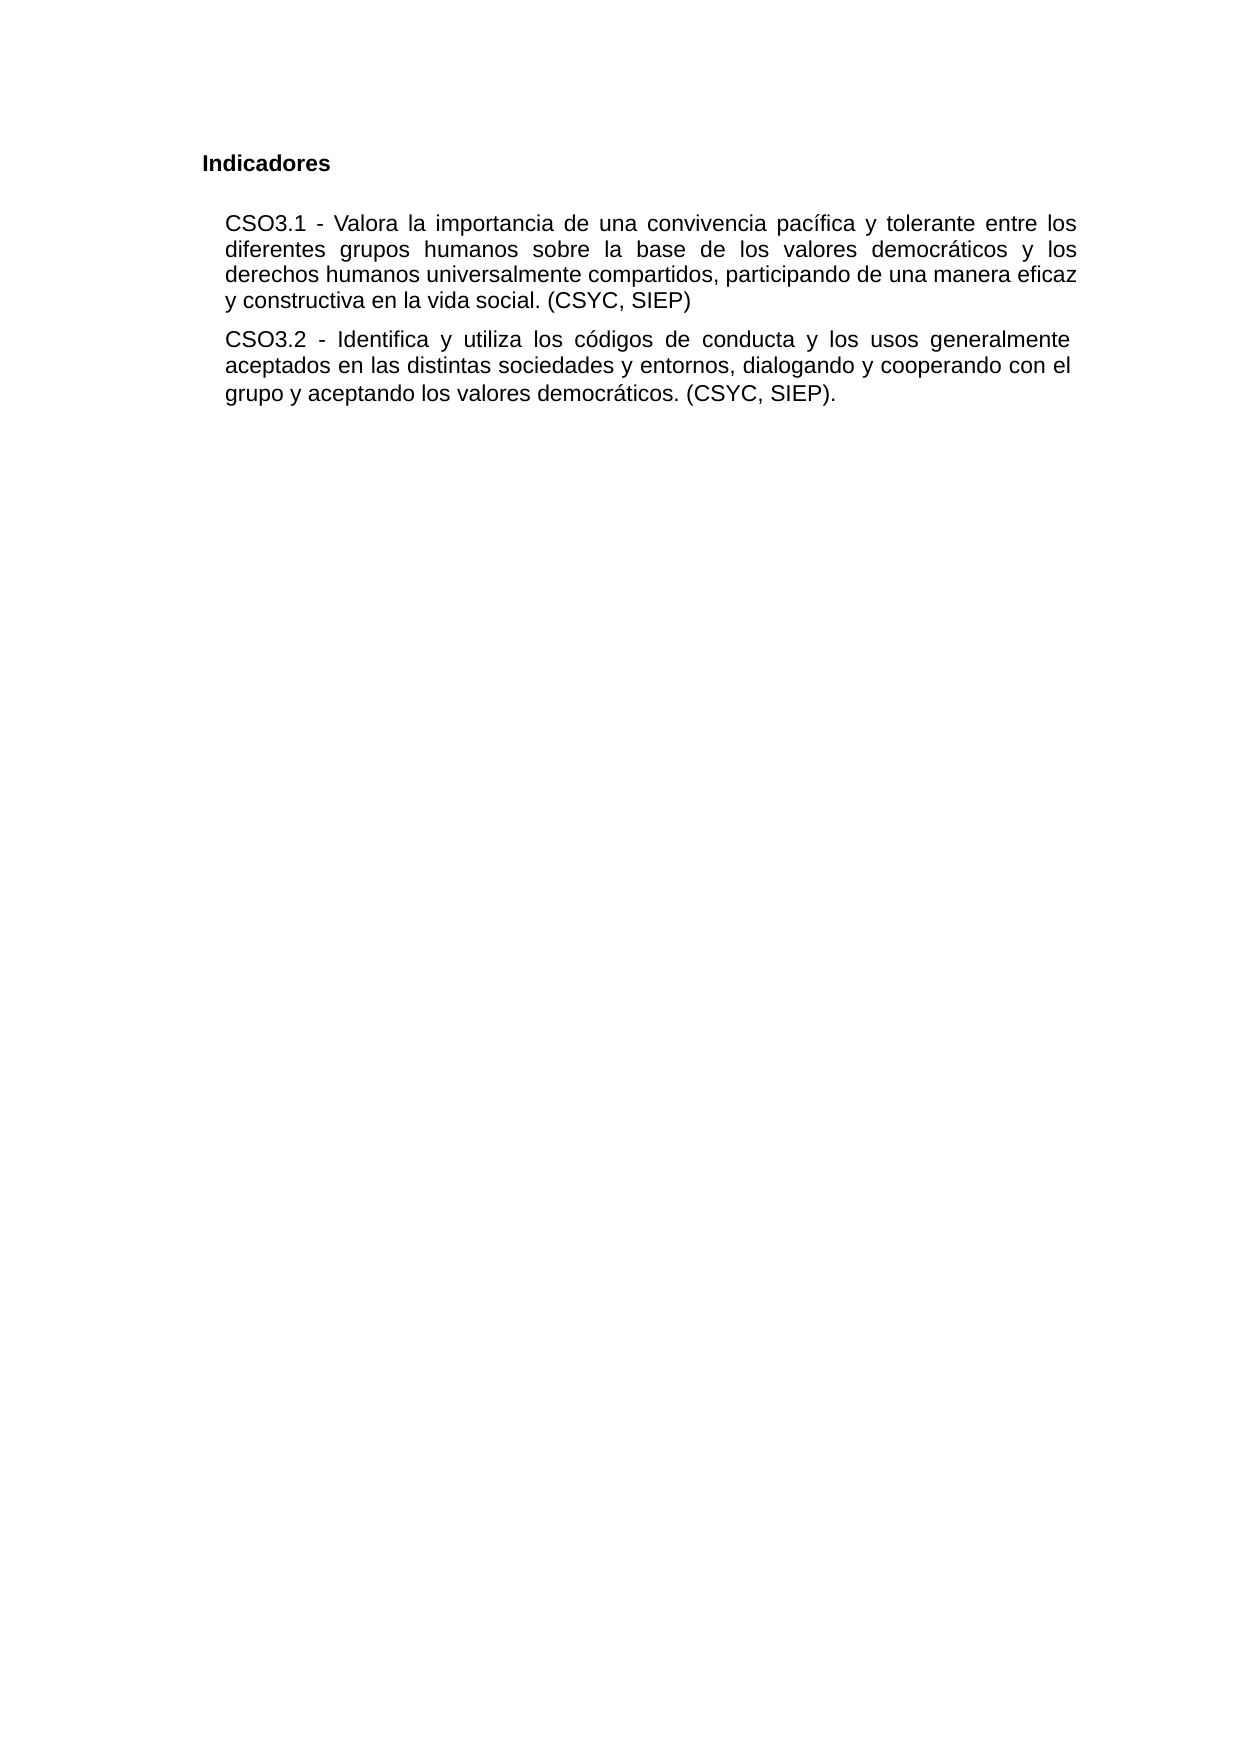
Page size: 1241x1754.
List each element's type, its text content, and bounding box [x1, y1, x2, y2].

text CSO3.1 - Valora la importancia de una convivencia pacífica y tolerante entre los diferentes grupos humanos sobre la base de los valores democráticos y los derechos humanos universalmente compartidos, participando de una manera eficaz y constructiva en la vida social. (CSYC, SIEP) [225, 210, 1078, 314]
text CSO3.2 - Identifica y utiliza los códigos de conducta y los usos generalmente aceptados en las distintas sociedades y entornos, dialogando y cooperando con el grupo y aceptando los valores democráticos. (CSYC, SIEP). [225, 327, 1071, 407]
text Indicadores [202, 150, 1069, 176]
